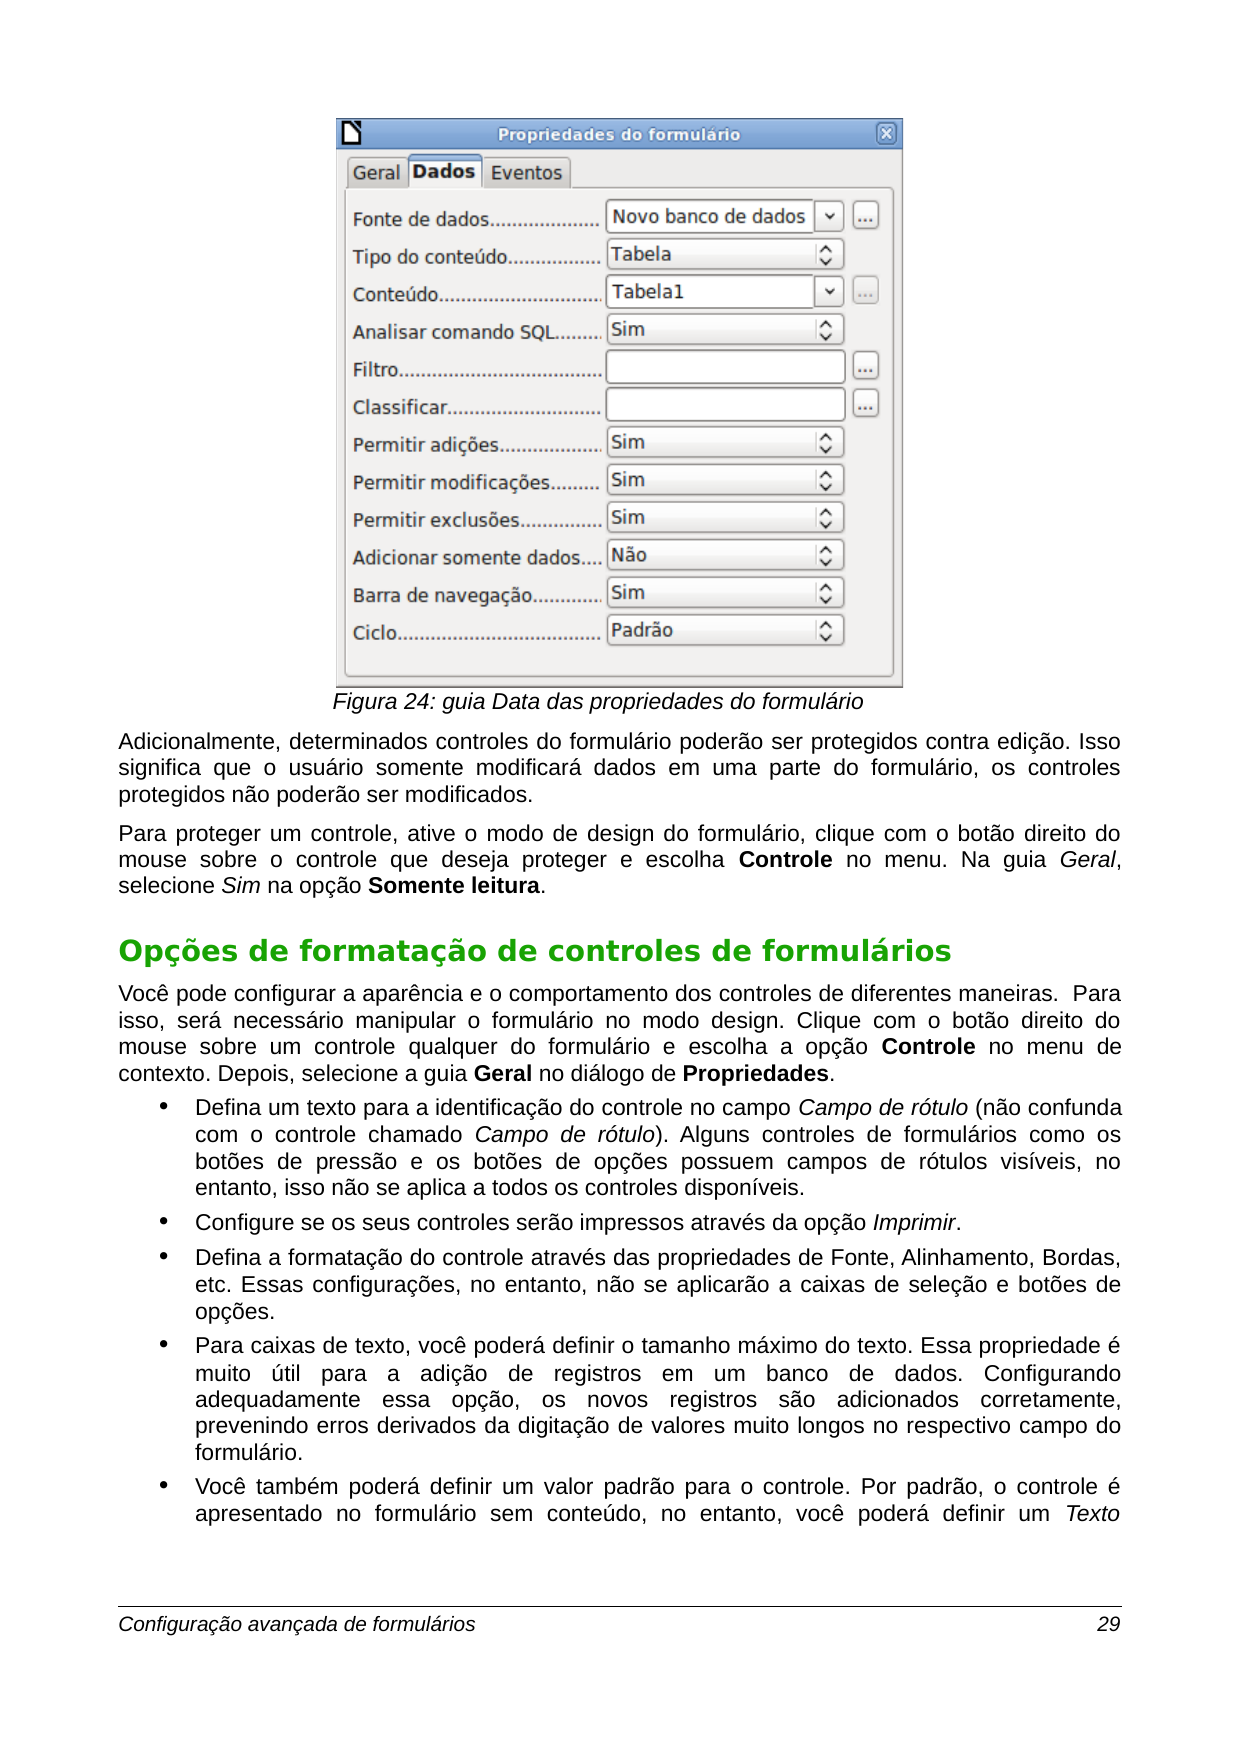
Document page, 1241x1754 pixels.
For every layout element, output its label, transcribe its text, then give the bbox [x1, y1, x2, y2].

text Adicionalmente, determinados controles do formulário poderão ser protegidos contra edição. Isso significa que o usuário somente modificará dados em uma parte do formulário, os controles protegidos não poderão ser modificados. [118, 728, 1122, 807]
list Defina um texto para a identificação do controle no campo Campo de rótulo (não confunda com o controle chamado Campo de rótulo). Alguns controles de formulários como os botões de pressão e os botões de opções possuem campos de rótulos visíveis, no entanto, isso não se aplica a todos os controles disponíveis. [156, 1092, 1122, 1201]
list Para caixas de texto, você poderá definir o tamanho máximo do texto. Essa propriedade é muito útil para a adição de registros em um banco de dados. Configurando adequadamente essa opção, os novos registros são adicionados corretamente, prevenindo erros derivados da digitação de valores muito longos no respectivo campo do formulário. [156, 1330, 1122, 1465]
list Defina a formatação do controle através das propriedades de Fonte, Alinhamento, Bordas, etc. Essas configurações, no entanto, não se aplicarão a caixas de seleção e botões de opções. [156, 1242, 1122, 1324]
text Figura 24: guia Data das propriedades do formulário [332, 118, 908, 714]
list Você também poderá definir um valor padrão para o controle. Por padrão, o controle é apresentado no formulário sem conteúdo, no entanto, você poderá definir um Texto [156, 1471, 1122, 1527]
picture [336, 118, 904, 688]
text Para proteger um controle, ative o modo de design do formulário, clique com o botão direito do mouse sobre o controle que deseja proteger e escolha Controle no menu. Na guia Geral, selecione Sim na opção Somente leitura. [118, 819, 1122, 898]
list Configure se os seus controles serão impressos através da opção Imprimir. [156, 1207, 1122, 1236]
subtitle Opções de formatação de controles de formulários [118, 934, 1122, 968]
list Você pode configurar a aparência e o comportamento dos controles de diferentes maneiras. Para isso, será necessário manipular o formulário no modo design. Clique com o botão direito do mouse sobre um controle qualquer do formulário e escolha a opção Controle no menu de contexto. Depois, selecione a guia Geral no diálogo de Propriedades. [118, 980, 1122, 1086]
